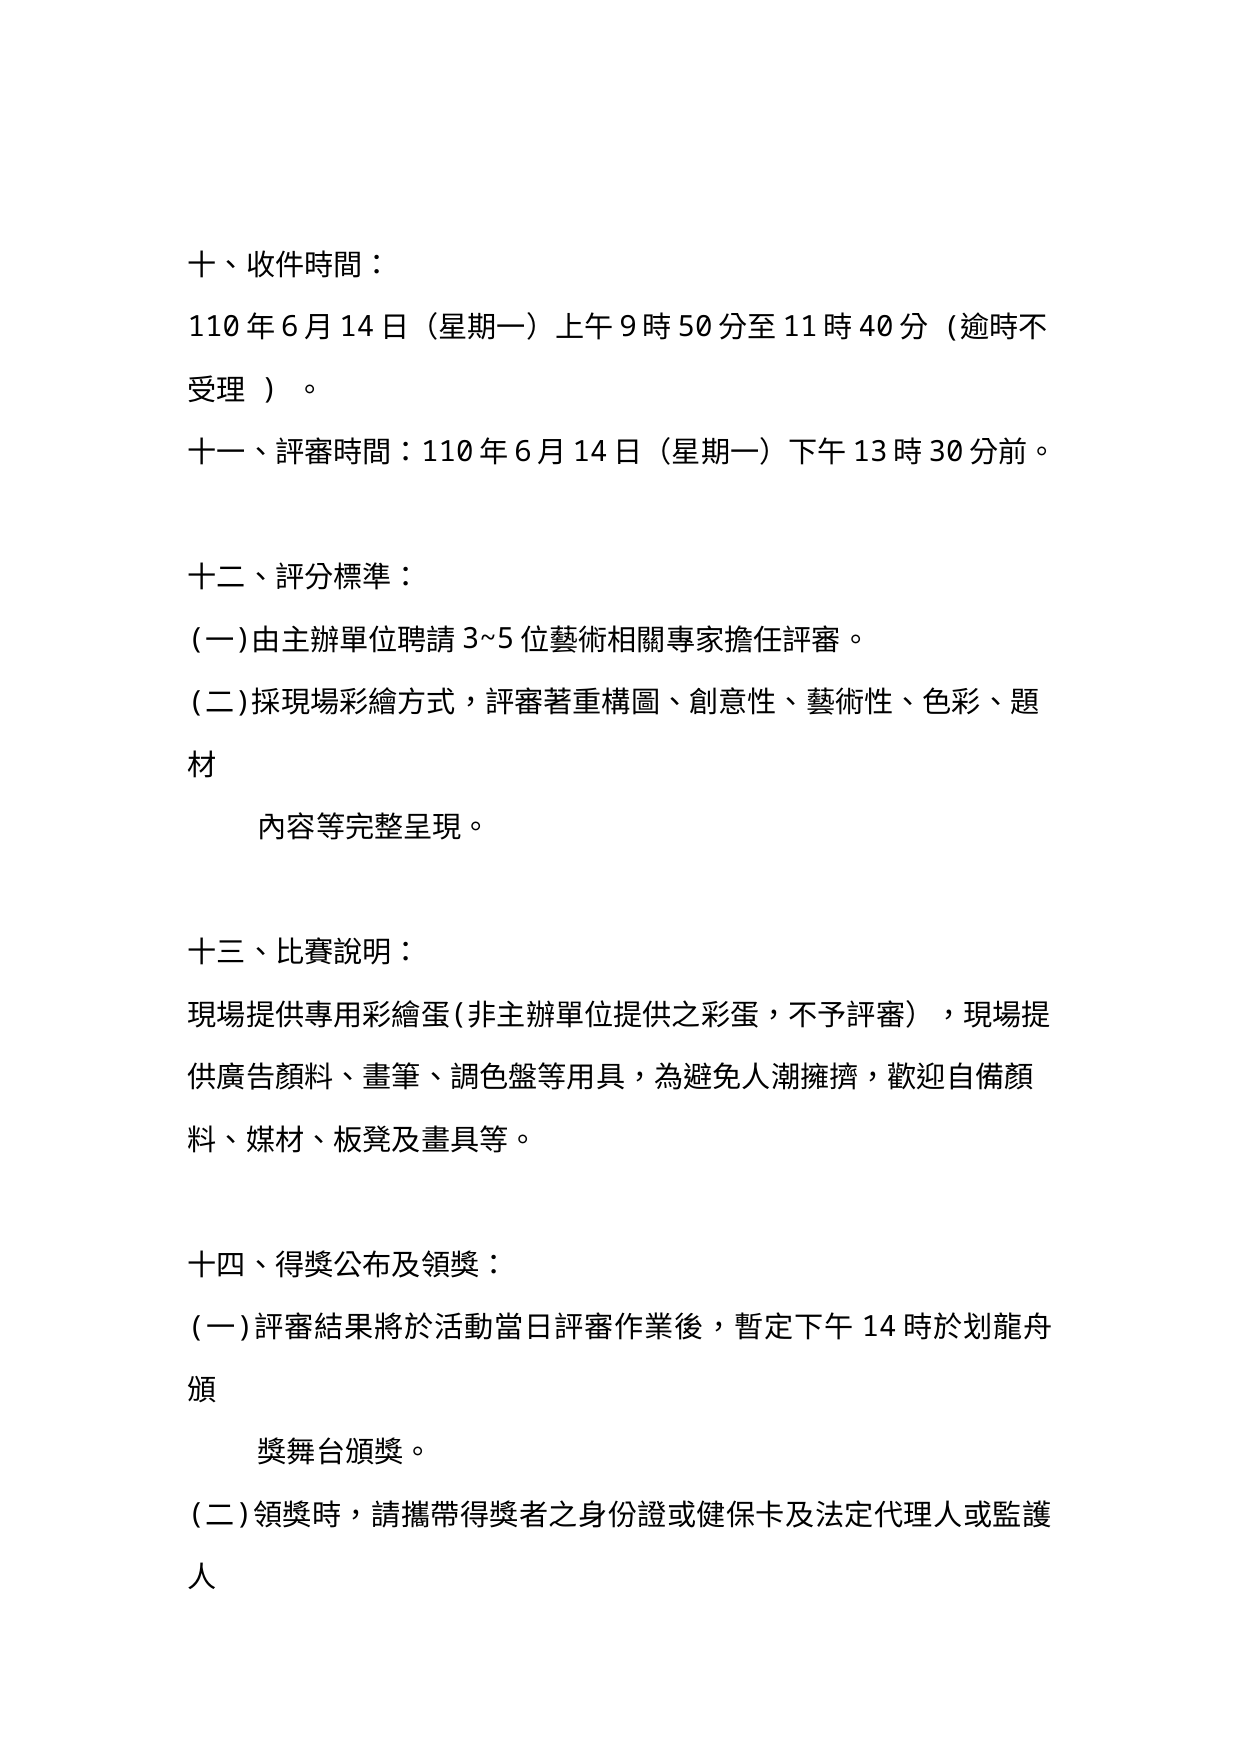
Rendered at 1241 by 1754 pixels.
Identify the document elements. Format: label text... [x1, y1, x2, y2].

text 十一、評審時間：110年6月14日（星期一）下午13時30分前。 [187, 408, 1053, 471]
text 現場提供專用彩繪蛋(非主辦單位提供之彩蛋，不予評審），現場提供廣告顏料、畫筆、調色盤等用具，為避免人潮擁擠，歡迎自備顏料、媒材、板凳及畫具等。 [187, 971, 1053, 1158]
text 110年6月14日（星期一）上午9時50分至11時40分 (逾時不受理 ) 。 [187, 283, 1053, 408]
text (二)採現場彩繪方式，評審著重構圖、創意性、藝術性、色彩、題材 [187, 658, 1053, 783]
text 十四、得獎公布及領獎： [187, 1221, 1053, 1283]
text 十、收件時間： [187, 221, 1053, 283]
text 內容等完整呈現。 [187, 783, 1053, 846]
text 獎舞台頒獎。 [187, 1408, 1053, 1471]
text (一)評審結果將於活動當日評審作業後，暫定下午14時於划龍舟頒 [187, 1283, 1053, 1408]
text (一)由主辦單位聘請3~5位藝術相關專家擔任評審。 [187, 596, 1053, 658]
text 十二、評分標準： [187, 533, 1053, 596]
text 十三、比賽說明： [187, 908, 1053, 971]
text (二)領獎時，請攜帶得獎者之身份證或健保卡及法定代理人或監護人 [187, 1471, 1053, 1596]
